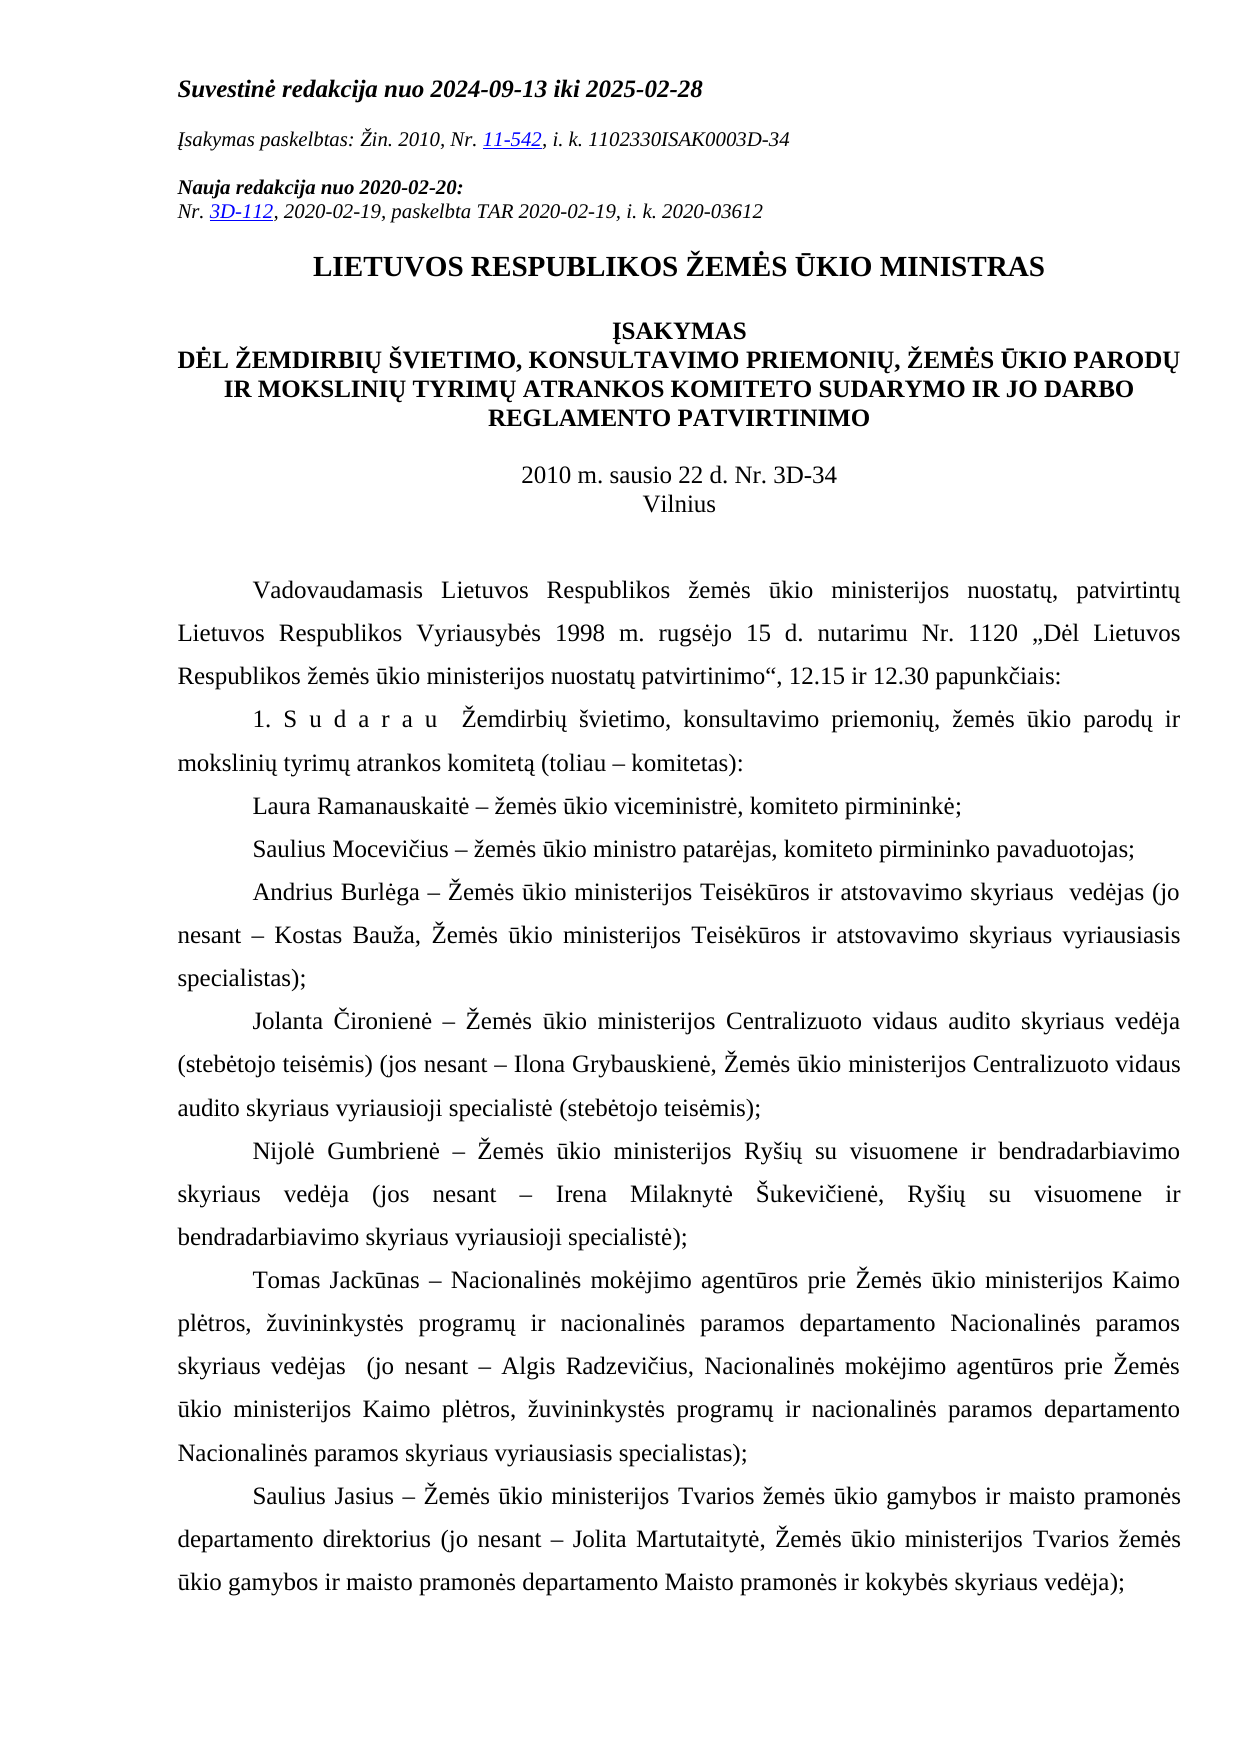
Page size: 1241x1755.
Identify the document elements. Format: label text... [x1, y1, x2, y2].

text 1. S u d a r a u Žemdirbių švietimo, konsultavimo priemonių, žemės ūkio parodų ir mokslinių tyrimų atrankos komitetą (toliau – komitetas): [177, 704, 1181, 776]
text ĮSAKYMAS [177, 316, 1181, 345]
text Įsakymas paskelbtas: Žin. 2010, Nr. 11-542, i. k. 1102330ISAK0003D-34 [177, 127, 1181, 151]
text Nr. 3D-112, 2020-02-19, paskelbta TAR 2020-02-19, i. k. 2020-03612 [177, 199, 1181, 223]
text Nijolė Gumbrienė – Žemės ūkio ministerijos Ryšių su visuomene ir bendradarbiavimo skyriaus vedėja (jos nesant – Irena Milaknytė Šukevičienė, Ryšių su visuomene ir bendradarbiavimo skyriaus vyriausioji specialistė); [177, 1136, 1181, 1251]
text Saulius Mocevičius – žemės ūkio ministro patarėjas, komiteto pirmininko pavaduotojas; [177, 834, 1181, 863]
text Tomas Jackūnas – Nacionalinės mokėjimo agentūros prie Žemės ūkio ministerijos Kaimo plėtros, žuvininkystės programų ir nacionalinės paramos departamento Nacionalinės paramos skyriaus vedėjas (jo nesant – Algis Radzevičius, Nacionalinės mokėjimo agentūros prie Žemės ūkio ministerijos Kaimo plėtros, žuvininkystės programų ir nacionalinės paramos departamento Nacionalinės paramos skyriaus vyriausiasis specialistas); [177, 1265, 1181, 1466]
text DĖL ŽEMDIRBIŲ ŠVIETIMO, KONSULTAVIMO PRIEMONIŲ, ŽEMĖS ŪKIO PARODŲ IR MOKSLINIŲ TYRIMŲ ATRANKOS KOMITETO SUDARYMO IR JO DARBO REGLAMENTO PATVIRTINIMO [177, 345, 1181, 431]
text Andrius Burlėga – Žemės ūkio ministerijos Teisėkūros ir atstovavimo skyriaus vedėjas (jo nesant – Kostas Bauža, Žemės ūkio ministerijos Teisėkūros ir atstovavimo skyriaus vyriausiasis specialistas); [177, 877, 1181, 992]
text Vadovaudamasis Lietuvos Respublikos žemės ūkio ministerijos nuostatų, patvirtintų Lietuvos Respublikos Vyriausybės 1998 m. rugsėjo 15 d. nutarimu Nr. 1120 „Dėl Lietuvos Respublikos žemės ūkio ministerijos nuostatų patvirtinimo“, 12.15 ir 12.30 papunkčiais: [177, 575, 1181, 690]
text Vilnius [177, 489, 1181, 518]
text Nauja redakcija nuo 2020-02-20: [177, 175, 1181, 199]
text Laura Ramanauskaitė – žemės ūkio viceministrė, komiteto pirmininkė; [177, 791, 1181, 819]
text LIETUVOS RESPUBLIKOS ŽEMĖS ŪKIO MINISTRAS [177, 249, 1181, 283]
text Suvestinė redakcija nuo 2024-09-13 iki 2025-02-28 [177, 74, 1181, 103]
text 2010 m. sausio 22 d. Nr. 3D-34 [177, 460, 1181, 489]
text Jolanta Čironienė – Žemės ūkio ministerijos Centralizuoto vidaus audito skyriaus vedėja (stebėtojo teisėmis) (jos nesant – Ilona Grybauskienė, Žemės ūkio ministerijos Centralizuoto vidaus audito skyriaus vyriausioji specialistė (stebėtojo teisėmis); [177, 1006, 1181, 1121]
text Saulius Jasius – Žemės ūkio ministerijos Tvarios žemės ūkio gamybos ir maisto pramonės departamento direktorius (jo nesant – Jolita Martutaitytė, Žemės ūkio ministerijos Tvarios žemės ūkio gamybos ir maisto pramonės departamento Maisto pramonės ir kokybės skyriaus vedėja); [177, 1481, 1181, 1596]
